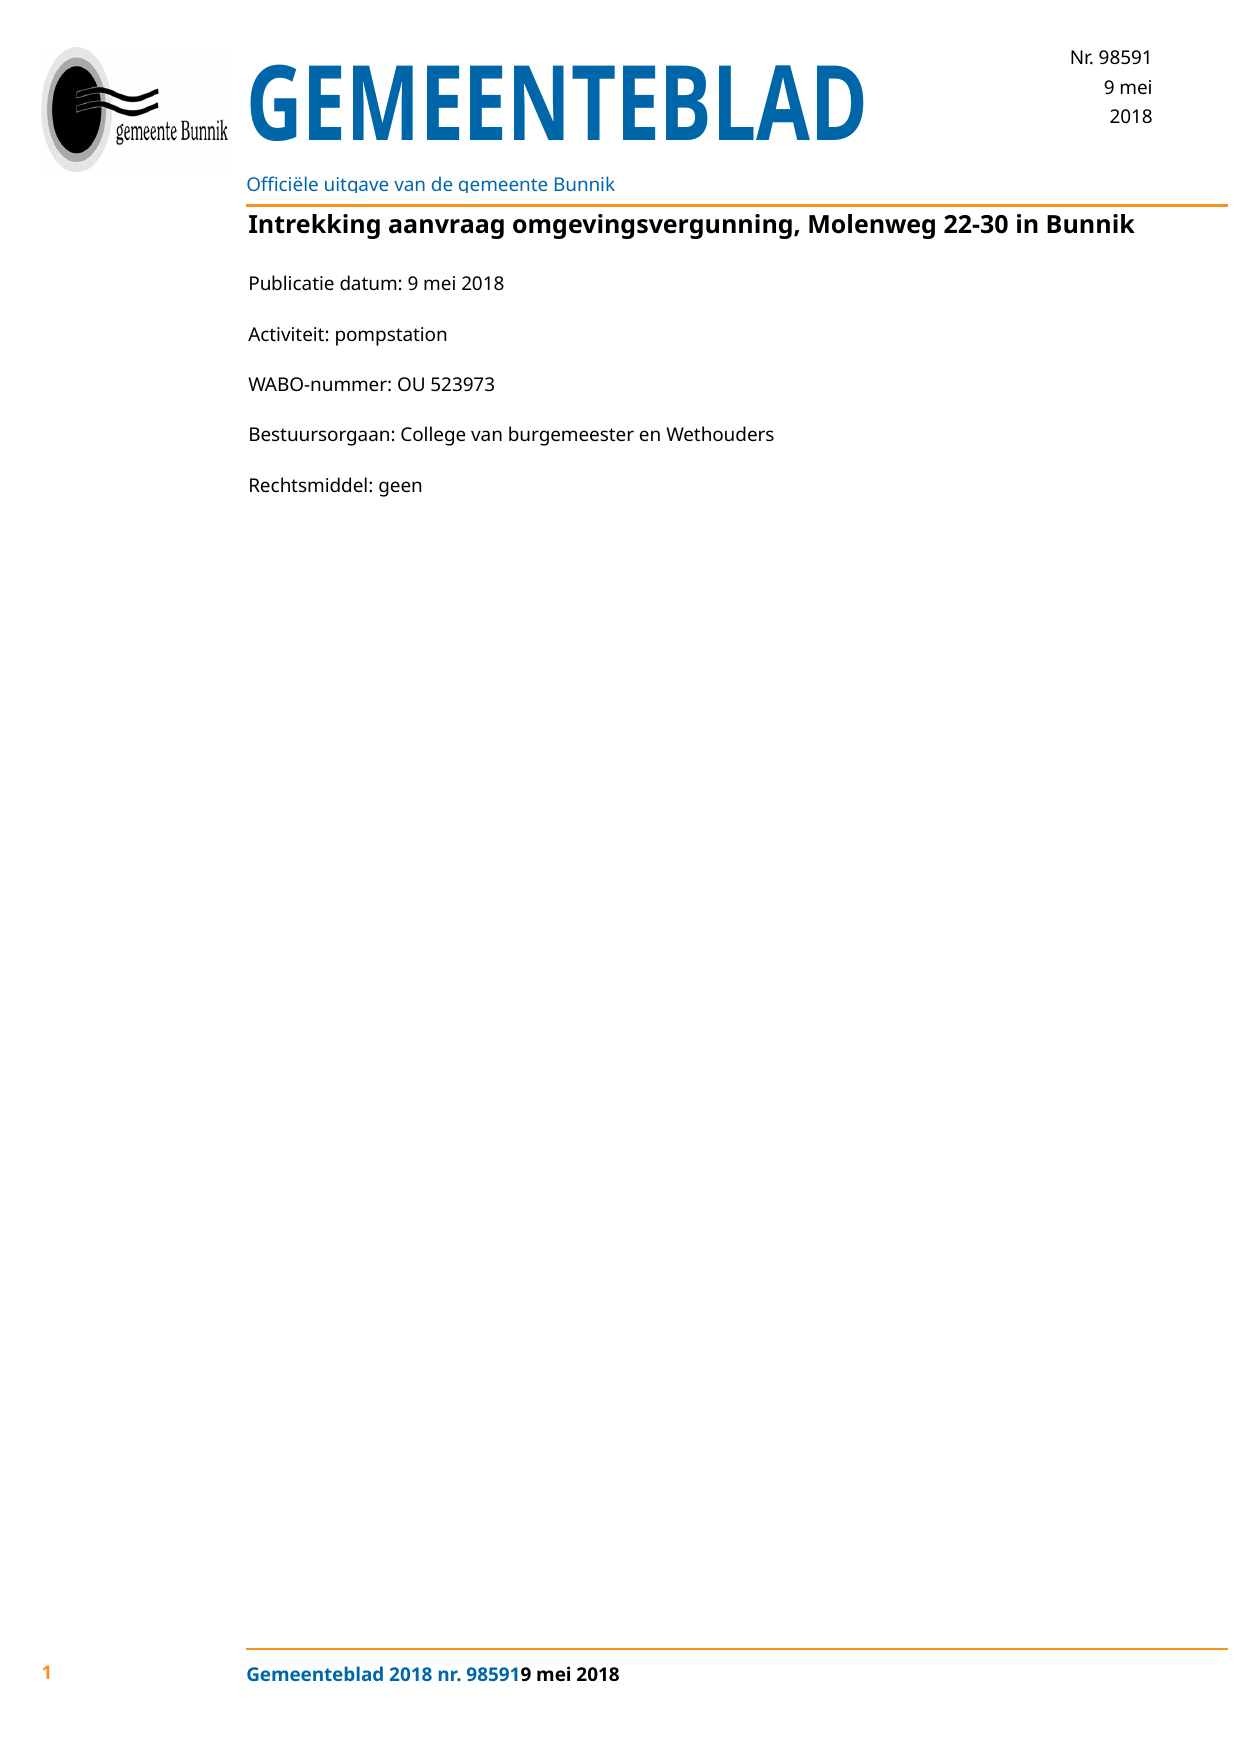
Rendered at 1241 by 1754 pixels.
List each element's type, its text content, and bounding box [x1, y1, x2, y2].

text Intrekking aanvraag omgevingsvergunning, Molenweg 22-30 in Bunnik [248, 207, 1152, 241]
text WABO-nummer: OU 523973 [248, 371, 1152, 397]
picture [41, 47, 231, 172]
text Rechtsmiddel: geen [248, 472, 1152, 498]
text Publicatie datum: 9 mei 2018 [248, 270, 1152, 296]
text Activiteit: pompstation [248, 321, 1152, 346]
text Bestuursorgaan: College van burgemeester en Wethouders [248, 422, 1152, 447]
